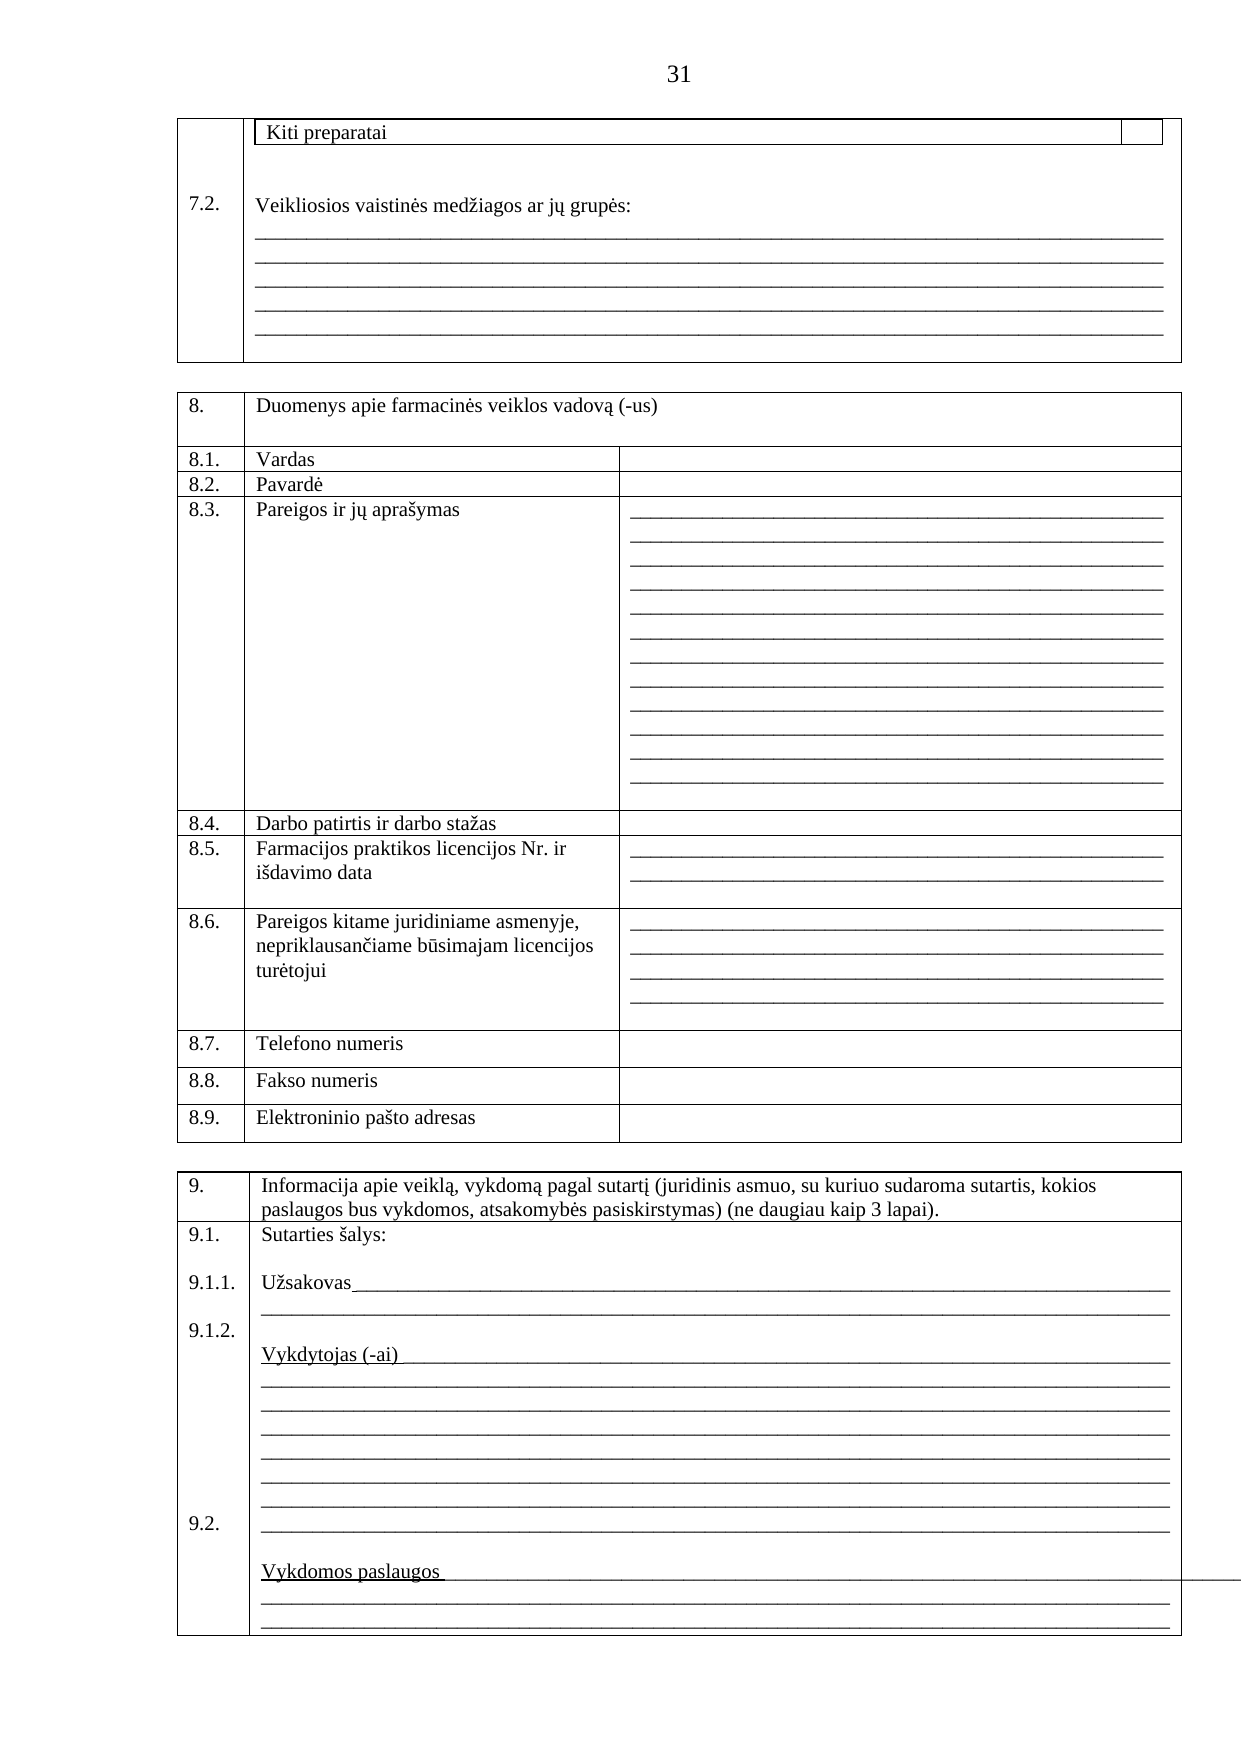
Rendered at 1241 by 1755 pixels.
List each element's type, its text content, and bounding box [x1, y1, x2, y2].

table_cell Kiti preparatai [256, 120, 1121, 144]
table_cell 8.3. [178, 497, 244, 810]
table_cell [620, 472, 1181, 496]
table_cell Vardas [245, 447, 619, 471]
table_cell Pareigos ir jų aprašymas [245, 497, 619, 810]
table_cell Pareigos kitame juridiniame asmenyje, nepriklausančiame būsimajam licencijos turėtojui [245, 909, 619, 1030]
table_header Duomenys apie farmacinės veiklos vadovą (-us) [245, 393, 1181, 446]
table_cell [620, 1068, 1181, 1104]
table_cell 9.1. 9.1.1. 9.1.2. 9.2. [178, 1222, 249, 1635]
table_cell Elektroninio pašto adresas [245, 1105, 619, 1142]
table_cell 7.2. [178, 119, 243, 362]
table_cell Farmacijos praktikos licencijos Nr. ir išdavimo data [245, 836, 619, 908]
table_cell Pavardė [245, 472, 619, 496]
table_cell [620, 811, 1181, 835]
table_cell [620, 909, 1181, 1030]
table_cell Darbo patirtis ir darbo stažas [245, 811, 619, 835]
table_cell [620, 1105, 1181, 1142]
table_cell Sutarties šalys: Užsakovas Vykdytojas (-ai) Vykdomos paslaugos Šalių atsakomybė Kiti duomenys [250, 1222, 1181, 1635]
table_header Informacija apie veiklą, vykdomą pagal sutartį (juridinis asmuo, su kuriuo sudaroma sutartis, kokios paslaugos bus vykdomos, atsakomybės pasiskirstymas) (ne daugiau kaip 3 lapai). [250, 1173, 1181, 1221]
table_cell Fakso numeris [245, 1068, 619, 1104]
table_header 9. [178, 1173, 249, 1221]
table_cell 8.5. [178, 836, 244, 908]
table_cell [620, 836, 1181, 908]
table_cell 8.8. [178, 1068, 244, 1104]
table_cell 8.4. [178, 811, 244, 835]
table_cell [620, 447, 1181, 471]
table_cell 8.6. [178, 909, 244, 1030]
table_cell 8.2. [178, 472, 244, 496]
table_cell 8.7. [178, 1031, 244, 1067]
table_cell [1122, 120, 1162, 144]
table_cell 8.1. [178, 447, 244, 471]
table_header 8. [178, 393, 244, 446]
table_cell Telefono numeris [245, 1031, 619, 1067]
table_cell [620, 1031, 1181, 1067]
table_cell Platinamų preparatų grupės: Veikliosios vaistinės medžiagos ar jų grupės: [244, 119, 1181, 362]
table_cell 8.9. [178, 1105, 244, 1142]
table_cell [620, 497, 1181, 810]
